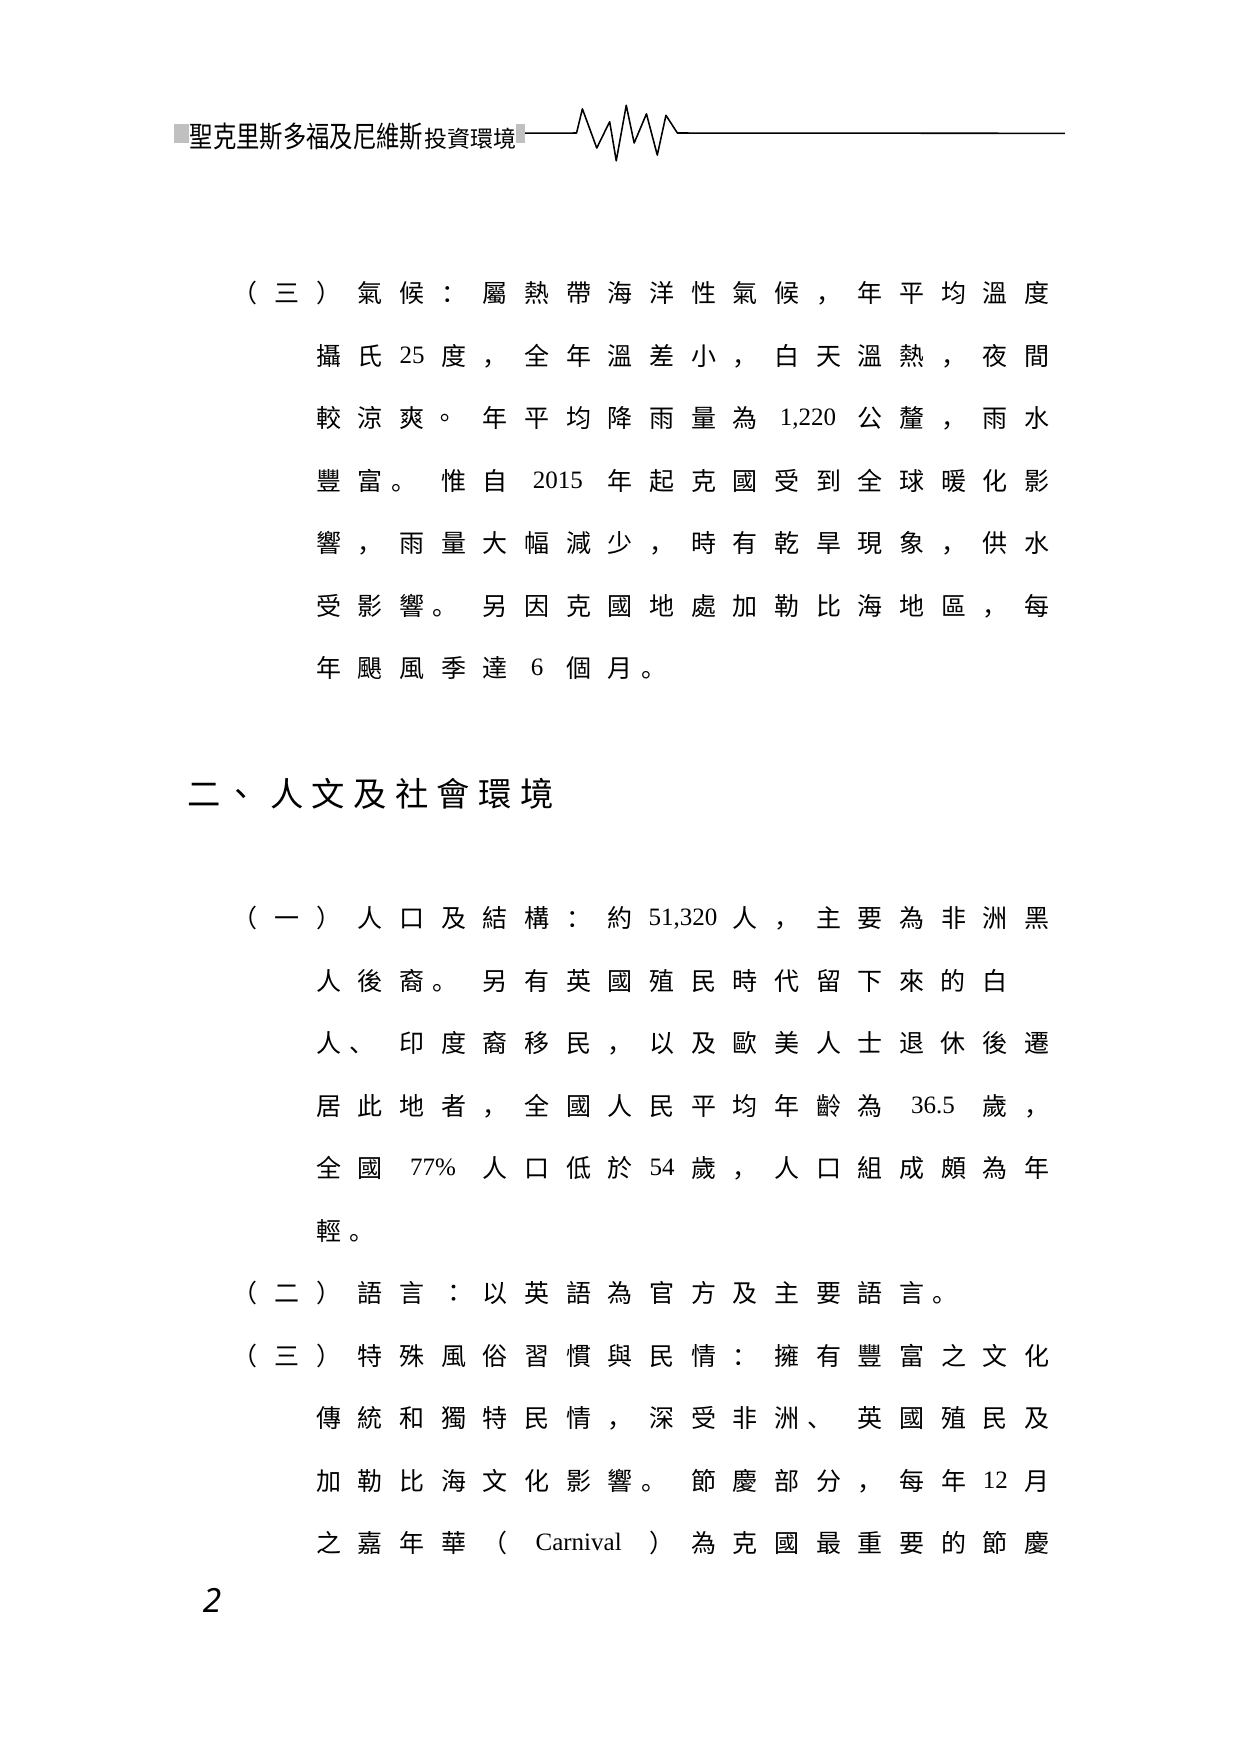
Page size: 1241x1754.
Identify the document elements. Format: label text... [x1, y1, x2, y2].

text （三）特殊風俗習慣與民情：擁有豐富之文化傳統和獨特民情，深受非洲、英國殖民及加勒比海文化影響。節慶部分，每年12月之嘉年華（Carnival）為克國最重要的節慶 [207, 1313, 1058, 1563]
text （二）語言：以英語為官方及主要語言。 [207, 1250, 1058, 1313]
text （三）氣候：屬熱帶海洋性氣候，年平均溫度攝氏25度，全年溫差小，白天溫熱，夜間較涼爽。年平均降雨量為1,220公釐，雨水豐富。惟自2015年起克國受到全球暖化影響，雨量大幅減少，時有乾旱現象，供水受影響。另因克國地處加勒比海地區，每年颶風季達6個月。 [207, 250, 1058, 688]
text （一）人口及結構：約51,320人，主要為非洲黑人後裔。另有英國殖民時代留下來的白人、印度裔移民，以及歐美人士退休後遷居此地者，全國人民平均年齡為36.5歲，全國77%人口低於54歲，人口組成頗為年輕。 [207, 875, 1058, 1250]
text 二、人文及社會環境 [183, 750, 1058, 813]
